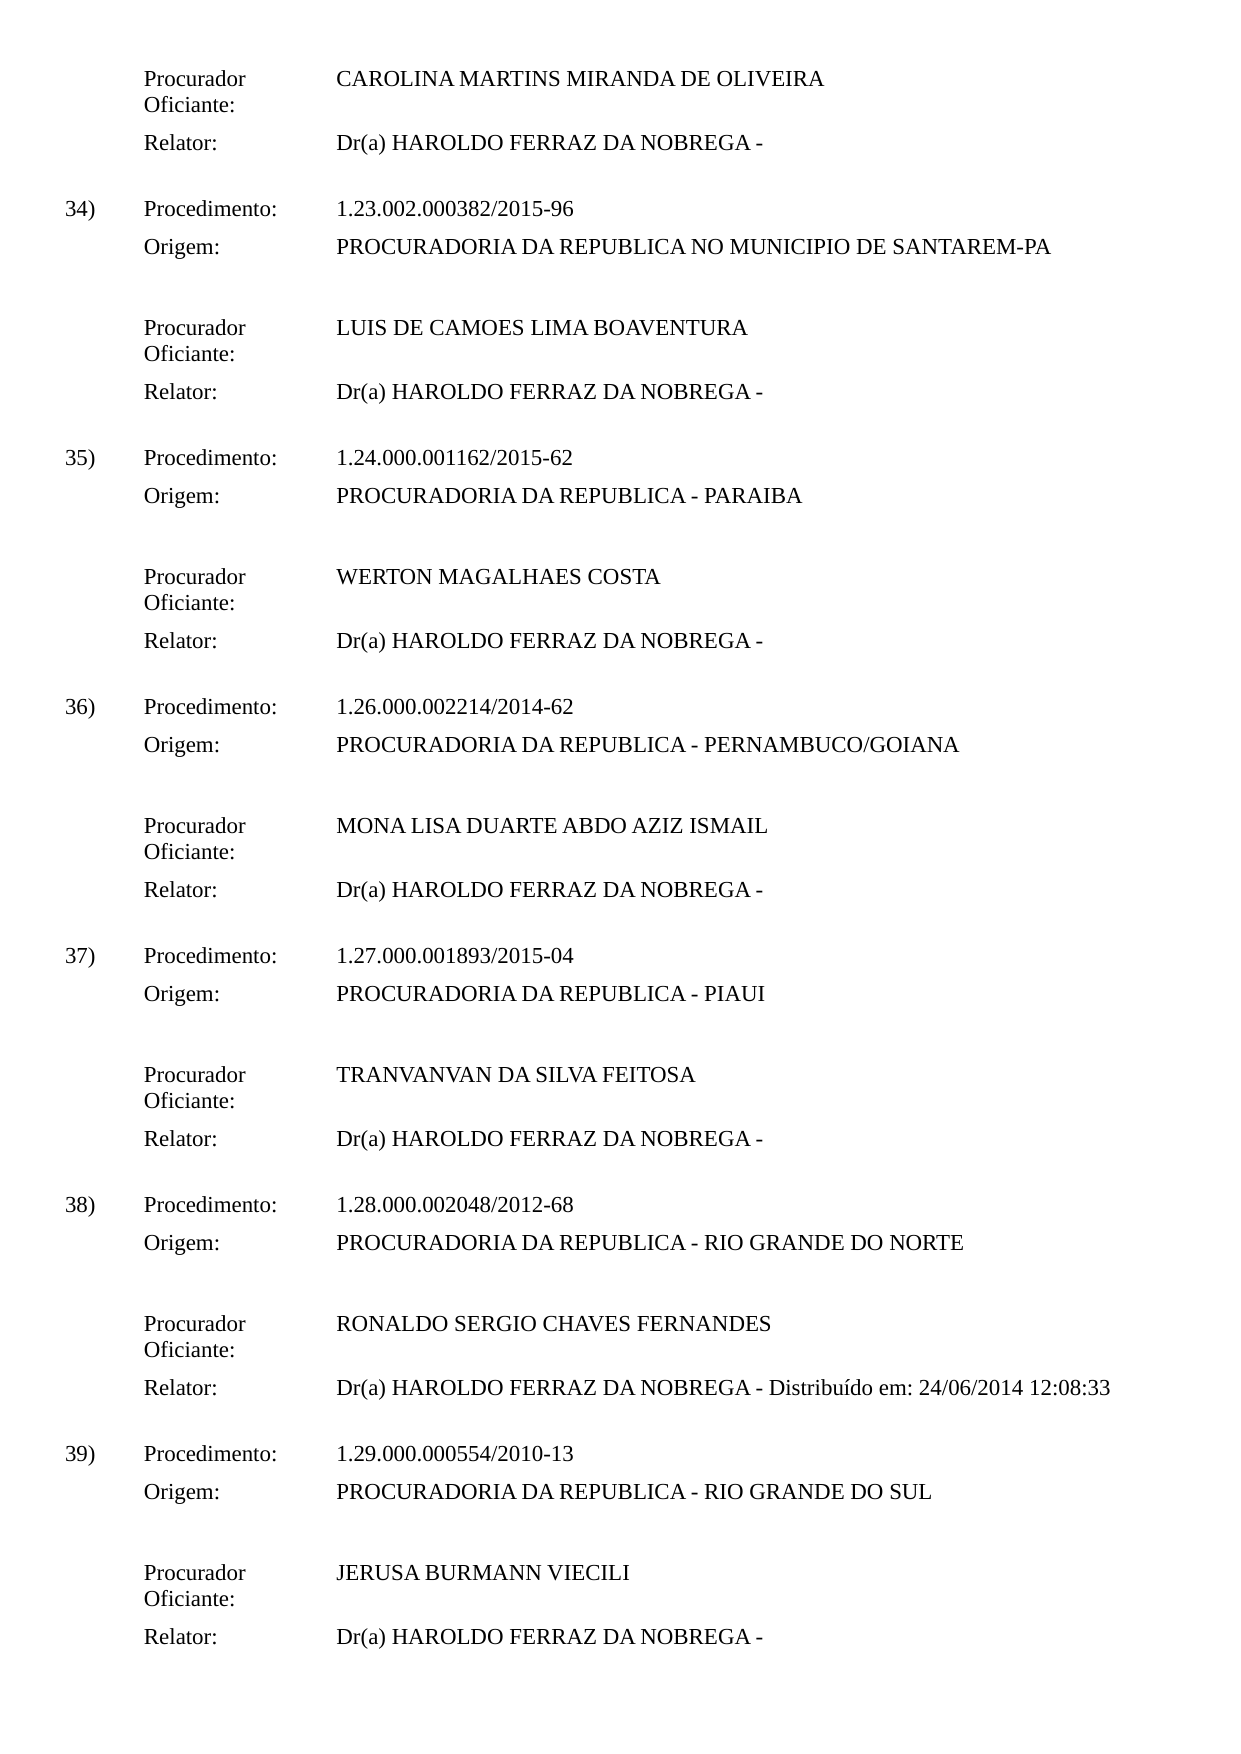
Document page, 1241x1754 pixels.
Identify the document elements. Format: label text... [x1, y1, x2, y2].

table_cell PROCURADORIA DA REPUBLICA - PIAUI [330, 975, 1181, 1015]
table_cell Dr(a) HAROLDO FERRAZ DA NOBREGA - [330, 870, 1181, 910]
table_cell Relator: [138, 372, 330, 412]
table_cell Procurador Oficiante: [138, 1304, 330, 1368]
table_header Procedimento: [138, 937, 330, 974]
table_cell [59, 806, 138, 870]
table_cell [59, 1513, 138, 1553]
table_cell [330, 268, 1181, 308]
table_cell Relator: [138, 1617, 330, 1657]
table_cell [59, 228, 138, 268]
table_cell [138, 268, 330, 308]
table_header 36) [59, 688, 138, 726]
table_cell Procurador Oficiante: [138, 1553, 330, 1617]
table_cell Dr(a) HAROLDO FERRAZ DA NOBREGA - [330, 1617, 1181, 1657]
table_header Procedimento: [138, 1435, 330, 1472]
table_cell WERTON MAGALHAES COSTA [330, 557, 1181, 621]
table_cell [59, 1015, 138, 1055]
table_cell [59, 517, 138, 557]
table_cell [330, 766, 1181, 806]
table_cell [59, 372, 138, 412]
table_cell Origem: [138, 477, 330, 517]
table_header 1.24.000.001162/2015-62 [330, 439, 1181, 477]
table_cell RONALDO SERGIO CHAVES FERNANDES [330, 1304, 1181, 1368]
table_cell Procurador Oficiante: [138, 806, 330, 870]
table_cell [59, 726, 138, 766]
table_cell [59, 59, 138, 123]
table_cell [138, 1264, 330, 1304]
table_header Procedimento: [138, 190, 330, 228]
table_cell [59, 870, 138, 910]
table_header 39) [59, 1435, 138, 1472]
table_cell TRANVANVAN DA SILVA FEITOSA [330, 1055, 1181, 1119]
table_cell CAROLINA MARTINS MIRANDA DE OLIVEIRA [330, 59, 1181, 123]
table_cell [59, 1304, 138, 1368]
table_cell MONA LISA DUARTE ABDO AZIZ ISMAIL [330, 806, 1181, 870]
table_cell [138, 766, 330, 806]
table_cell PROCURADORIA DA REPUBLICA - PARAIBA [330, 477, 1181, 517]
table_cell PROCURADORIA DA REPUBLICA - RIO GRANDE DO NORTE [330, 1224, 1181, 1264]
table_header 1.28.000.002048/2012-68 [330, 1186, 1181, 1223]
table_cell Dr(a) HAROLDO FERRAZ DA NOBREGA - [330, 1119, 1181, 1159]
table_cell Dr(a) HAROLDO FERRAZ DA NOBREGA - Distribuído em: 24/06/2014 12:08:33 [330, 1368, 1181, 1408]
table_cell [330, 1264, 1181, 1304]
table_cell [59, 557, 138, 621]
table_header Procedimento: [138, 439, 330, 477]
table_cell Origem: [138, 975, 330, 1015]
table_cell Dr(a) HAROLDO FERRAZ DA NOBREGA - [330, 372, 1181, 412]
table_cell Dr(a) HAROLDO FERRAZ DA NOBREGA - [330, 621, 1181, 661]
table_cell [59, 1119, 138, 1159]
table_cell [59, 123, 138, 163]
table_cell Relator: [138, 870, 330, 910]
table_cell [59, 1617, 138, 1657]
table_cell Procurador Oficiante: [138, 308, 330, 372]
table_header 37) [59, 937, 138, 974]
table_cell Procurador Oficiante: [138, 1055, 330, 1119]
table_cell [330, 1513, 1181, 1553]
table_cell [138, 1015, 330, 1055]
table_header 35) [59, 439, 138, 477]
table_header 1.23.002.000382/2015-96 [330, 190, 1181, 228]
table_cell [59, 1553, 138, 1617]
table_cell [59, 766, 138, 806]
table_cell Procurador Oficiante: [138, 557, 330, 621]
table_cell Procurador Oficiante: [138, 59, 330, 123]
table_header 34) [59, 190, 138, 228]
table_cell [59, 268, 138, 308]
table_cell Origem: [138, 1473, 330, 1513]
table_cell JERUSA BURMANN VIECILI [330, 1553, 1181, 1617]
table_cell [59, 975, 138, 1015]
table_cell Relator: [138, 123, 330, 163]
table_cell Origem: [138, 1224, 330, 1264]
table_cell [330, 1015, 1181, 1055]
table_cell Relator: [138, 1119, 330, 1159]
table_cell LUIS DE CAMOES LIMA BOAVENTURA [330, 308, 1181, 372]
table_cell Relator: [138, 621, 330, 661]
table_cell [59, 477, 138, 517]
table_cell [59, 1264, 138, 1304]
table_cell PROCURADORIA DA REPUBLICA NO MUNICIPIO DE SANTAREM-PA [330, 228, 1181, 268]
table_cell PROCURADORIA DA REPUBLICA - RIO GRANDE DO SUL [330, 1473, 1181, 1513]
table_cell Dr(a) HAROLDO FERRAZ DA NOBREGA - [330, 123, 1181, 163]
table_header Procedimento: [138, 688, 330, 726]
table_header 38) [59, 1186, 138, 1223]
table_cell [138, 1513, 330, 1553]
table_cell PROCURADORIA DA REPUBLICA - PERNAMBUCO/GOIANA [330, 726, 1181, 766]
table_cell [59, 621, 138, 661]
table_cell [59, 1224, 138, 1264]
table_header 1.29.000.000554/2010-13 [330, 1435, 1181, 1472]
table_cell [138, 517, 330, 557]
table_cell [59, 1368, 138, 1408]
table_header 1.27.000.001893/2015-04 [330, 937, 1181, 974]
table_cell [330, 517, 1181, 557]
table_cell Relator: [138, 1368, 330, 1408]
table_header 1.26.000.002214/2014-62 [330, 688, 1181, 726]
table_cell [59, 1473, 138, 1513]
table_cell [59, 308, 138, 372]
table_cell Origem: [138, 726, 330, 766]
table_cell [59, 1055, 138, 1119]
table_cell Origem: [138, 228, 330, 268]
table_header Procedimento: [138, 1186, 330, 1223]
